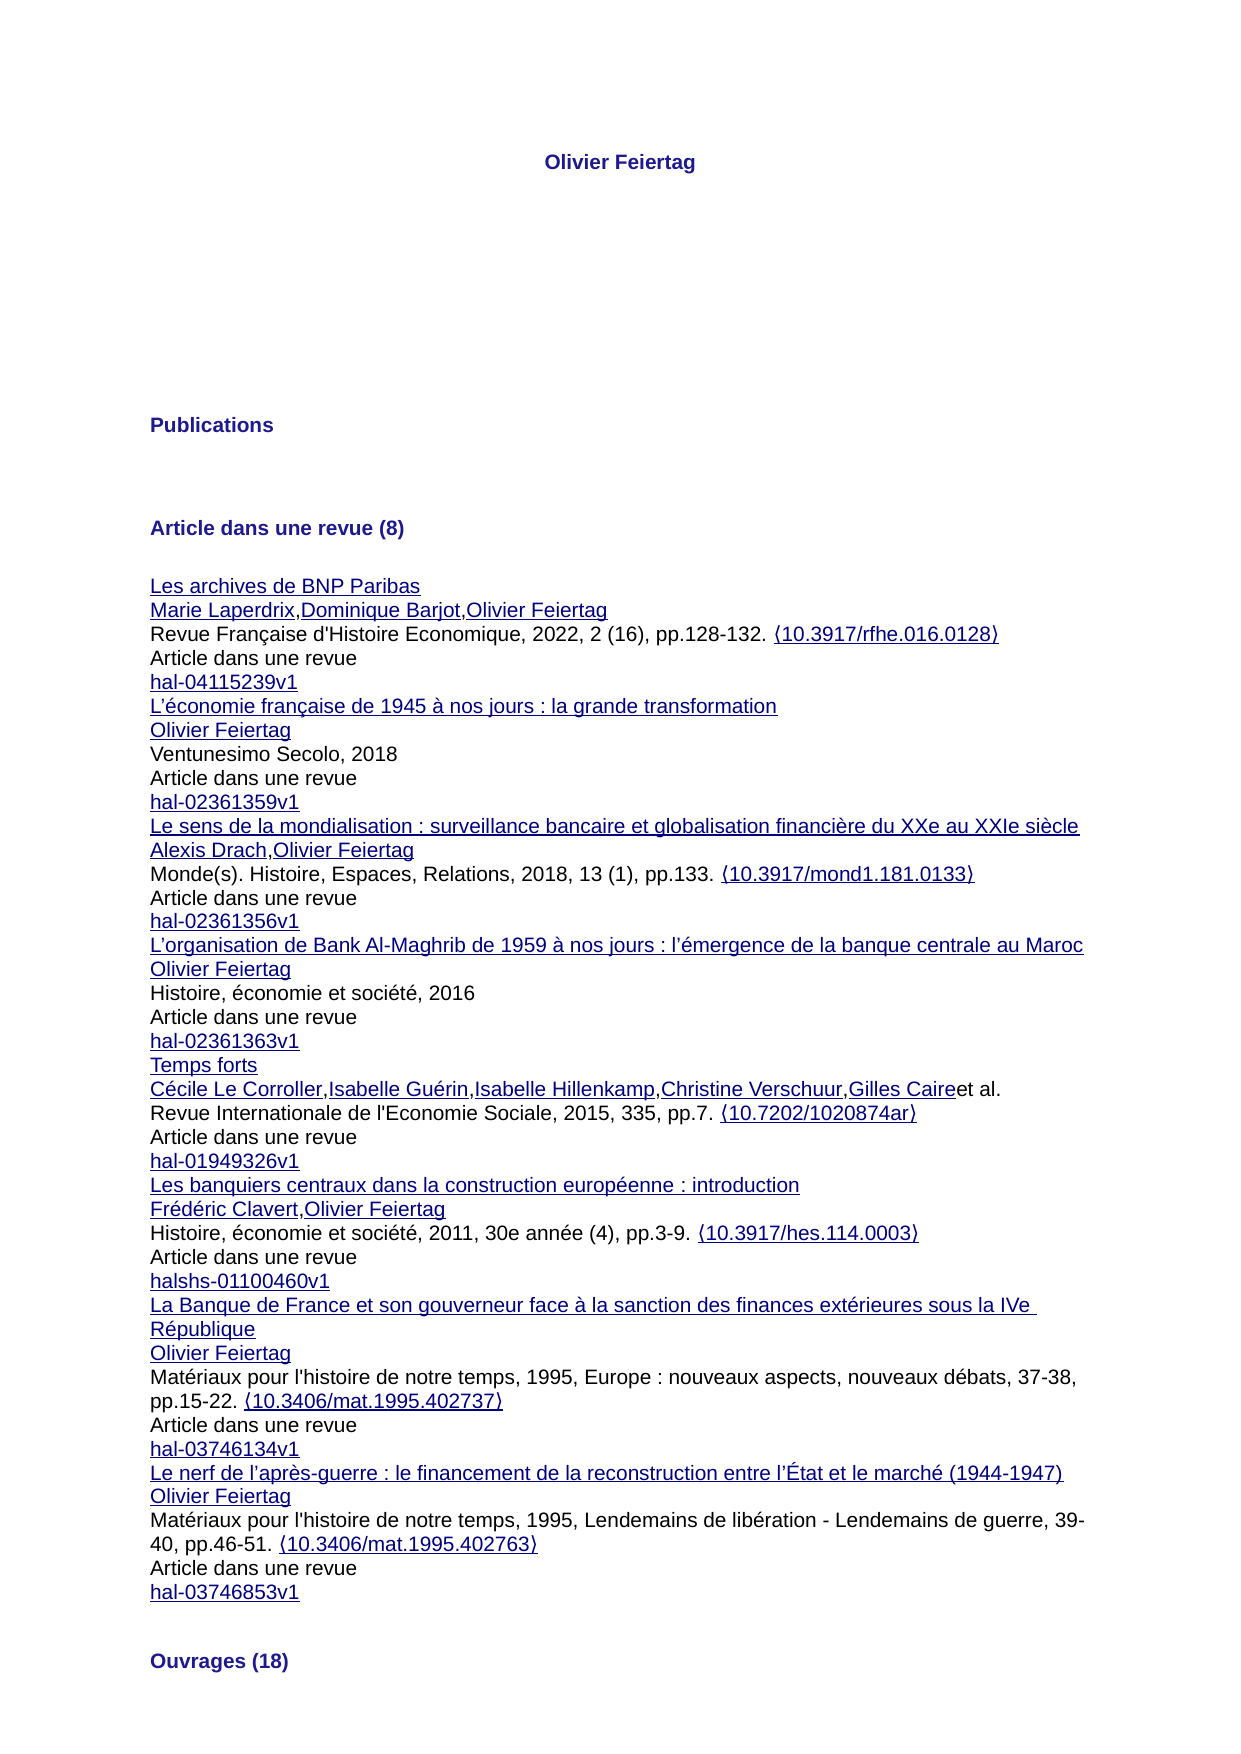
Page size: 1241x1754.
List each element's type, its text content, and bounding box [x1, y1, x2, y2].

table_cell Le nerf de l’après-guerre : le financement de la reconstruction entre l’État et le marché (1944-1947) Olivier Feiertag Matériaux pour l'histoire de notre temps, 1995, Lendemains de libération - Lendemains de guerre, 39-40, pp.46-51. ⟨10.3406/mat.1995.402763⟩ Article dans une revue hal-03746853v1 [150, 1460, 1090, 1604]
table_header Les archives de BNP Paribas Marie Laperdrix,Dominique Barjot,Olivier Feiertag Revue Française d'Histoire Economique, 2022, 2 (16), pp.128-132. ⟨10.3917/rfhe.016.0128⟩ Article dans une revue hal-04115239v1 [150, 574, 1090, 694]
subtitle Publications [150, 412, 1090, 436]
table_cell Le sens de la mondialisation : surveillance bancaire et globalisation financière du XXe au XXIe siècle Alexis Drach,Olivier Feiertag Monde(s). Histoire, Espaces, Relations, 2018, 13 (1), pp.133. ⟨10.3917/mond1.181.0133⟩ Article dans une revue hal-02361356v1 [150, 814, 1090, 933]
subtitle Olivier Feiertag [150, 150, 1090, 174]
table_cell La Banque de France et son gouverneur face à la sanction des finances extérieures sous la IVe République Olivier Feiertag Matériaux pour l'histoire de notre temps, 1995, Europe : nouveaux aspects, nouveaux débats, 37-38, pp.15-22. ⟨10.3406/mat.1995.402737⟩ Article dans une revue hal-03746134v1 [150, 1293, 1090, 1460]
table_cell Temps forts Cécile Le Corroller,Isabelle Guérin,Isabelle Hillenkamp,Christine Verschuur,Gilles Caireet al. Revue Internationale de l'Economie Sociale, 2015, 335, pp.7. ⟨10.7202/1020874ar⟩ Article dans une revue hal-01949326v1 [150, 1053, 1090, 1173]
table_cell L’économie française de 1945 à nos jours : la grande transformation Olivier Feiertag Ventunesimo Secolo, 2018 Article dans une revue hal-02361359v1 [150, 694, 1090, 813]
table_cell L’organisation de Bank Al-Maghrib de 1959 à nos jours : l’émergence de la banque centrale au Maroc Olivier Feiertag Histoire, économie et société, 2016 Article dans une revue hal-02361363v1 [150, 933, 1090, 1053]
subtitle Article dans une revue (8) [150, 516, 1090, 539]
table_cell Les banquiers centraux dans la construction européenne : introduction Frédéric Clavert,Olivier Feiertag Histoire, économie et société, 2011, 30e année (4), pp.3-9. ⟨10.3917/hes.114.0003⟩ Article dans une revue halshs-01100460v1 [150, 1173, 1090, 1293]
subtitle Ouvrages (18) [150, 1649, 1090, 1673]
